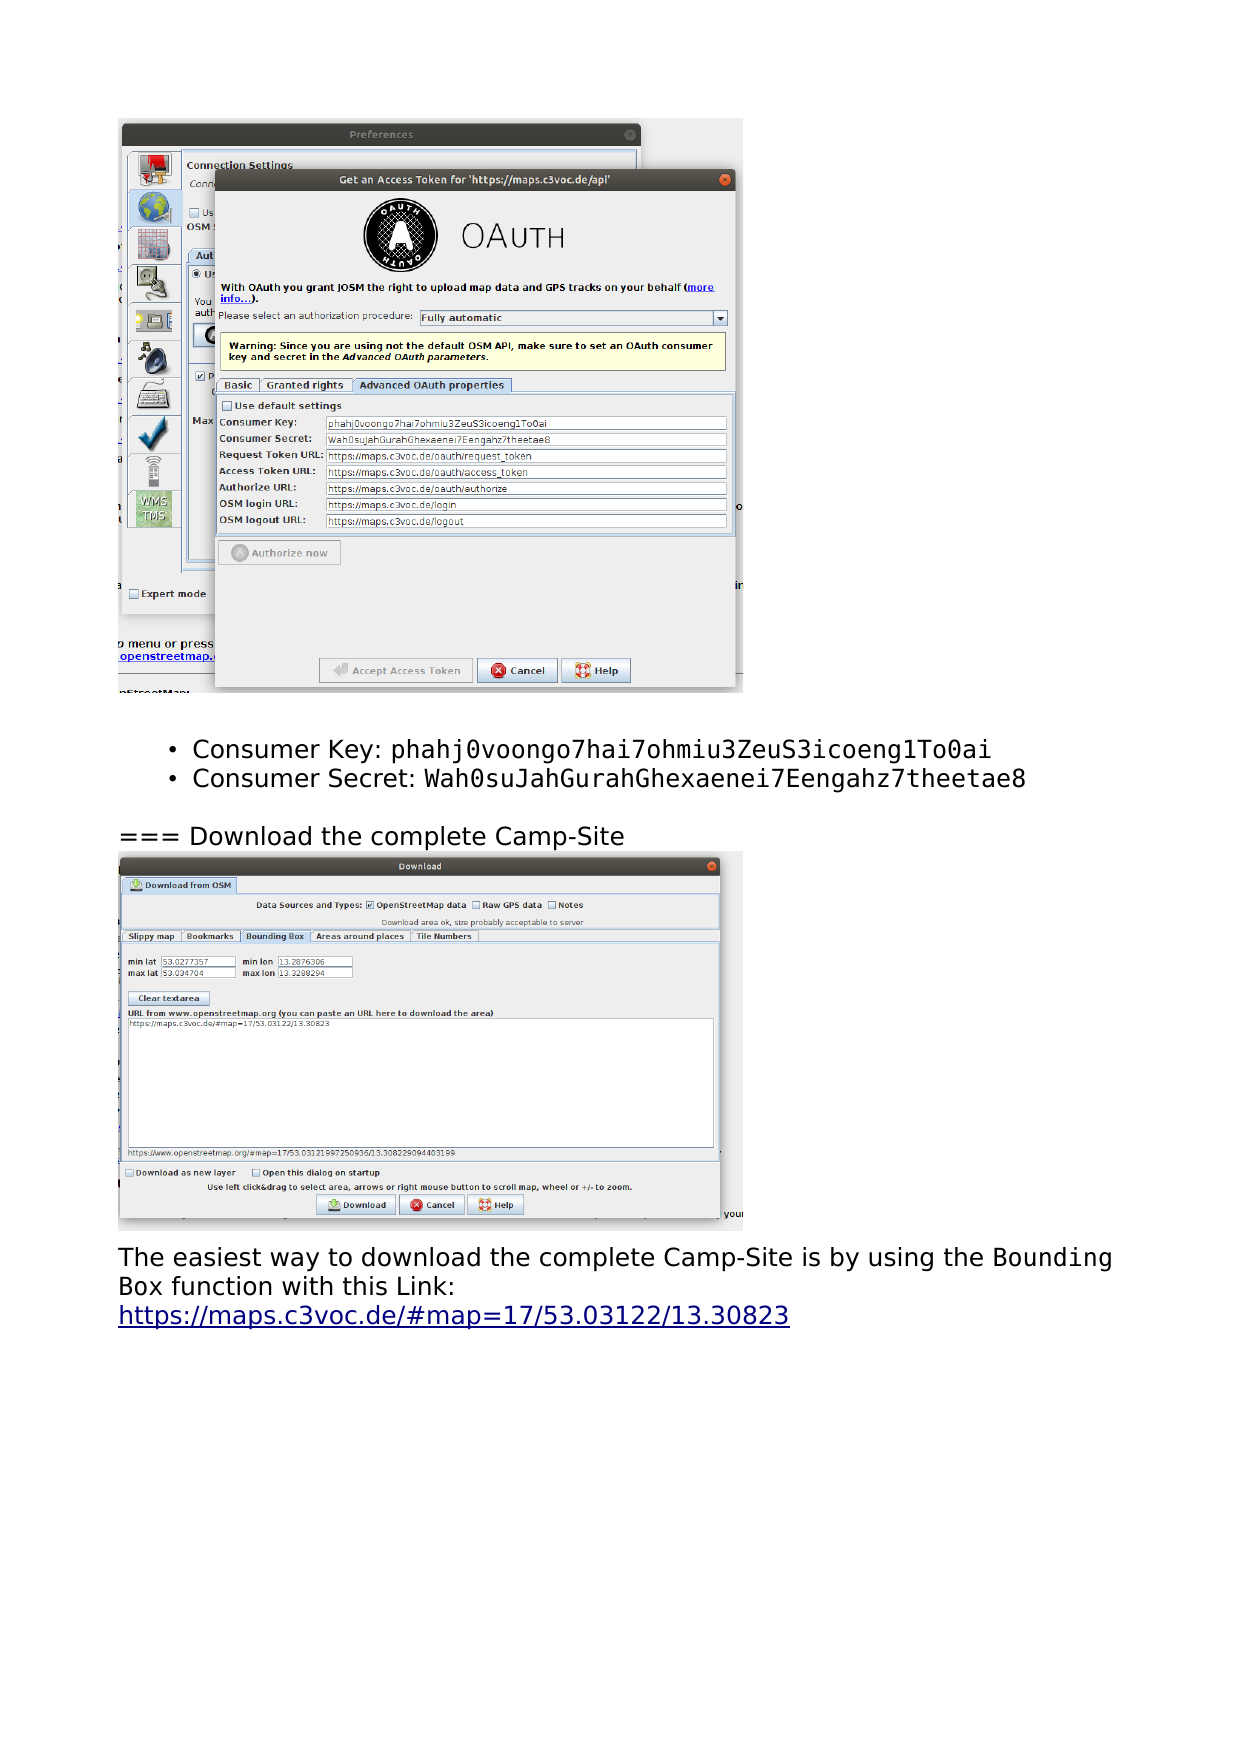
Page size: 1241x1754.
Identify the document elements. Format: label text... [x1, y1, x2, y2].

list Consumer Key: phahj0voongo7hai7ohmiu3ZeuS3icoeng1To0ai [177, 735, 1122, 764]
text The easiest way to download the complete Camp-Site is by using the Bounding Box function with this Link: https://maps.c3voc.de/#map=17/53.03122/13.30823 [118, 1243, 1122, 1331]
text [744, 118, 1122, 693]
text === Download the complete Camp-Site [118, 823, 1122, 1231]
picture [118, 118, 744, 693]
list Consumer Secret: Wah0suJahGurahGhexaenei7Eengahz7theetae8 [177, 764, 1122, 793]
picture [118, 851, 744, 1231]
